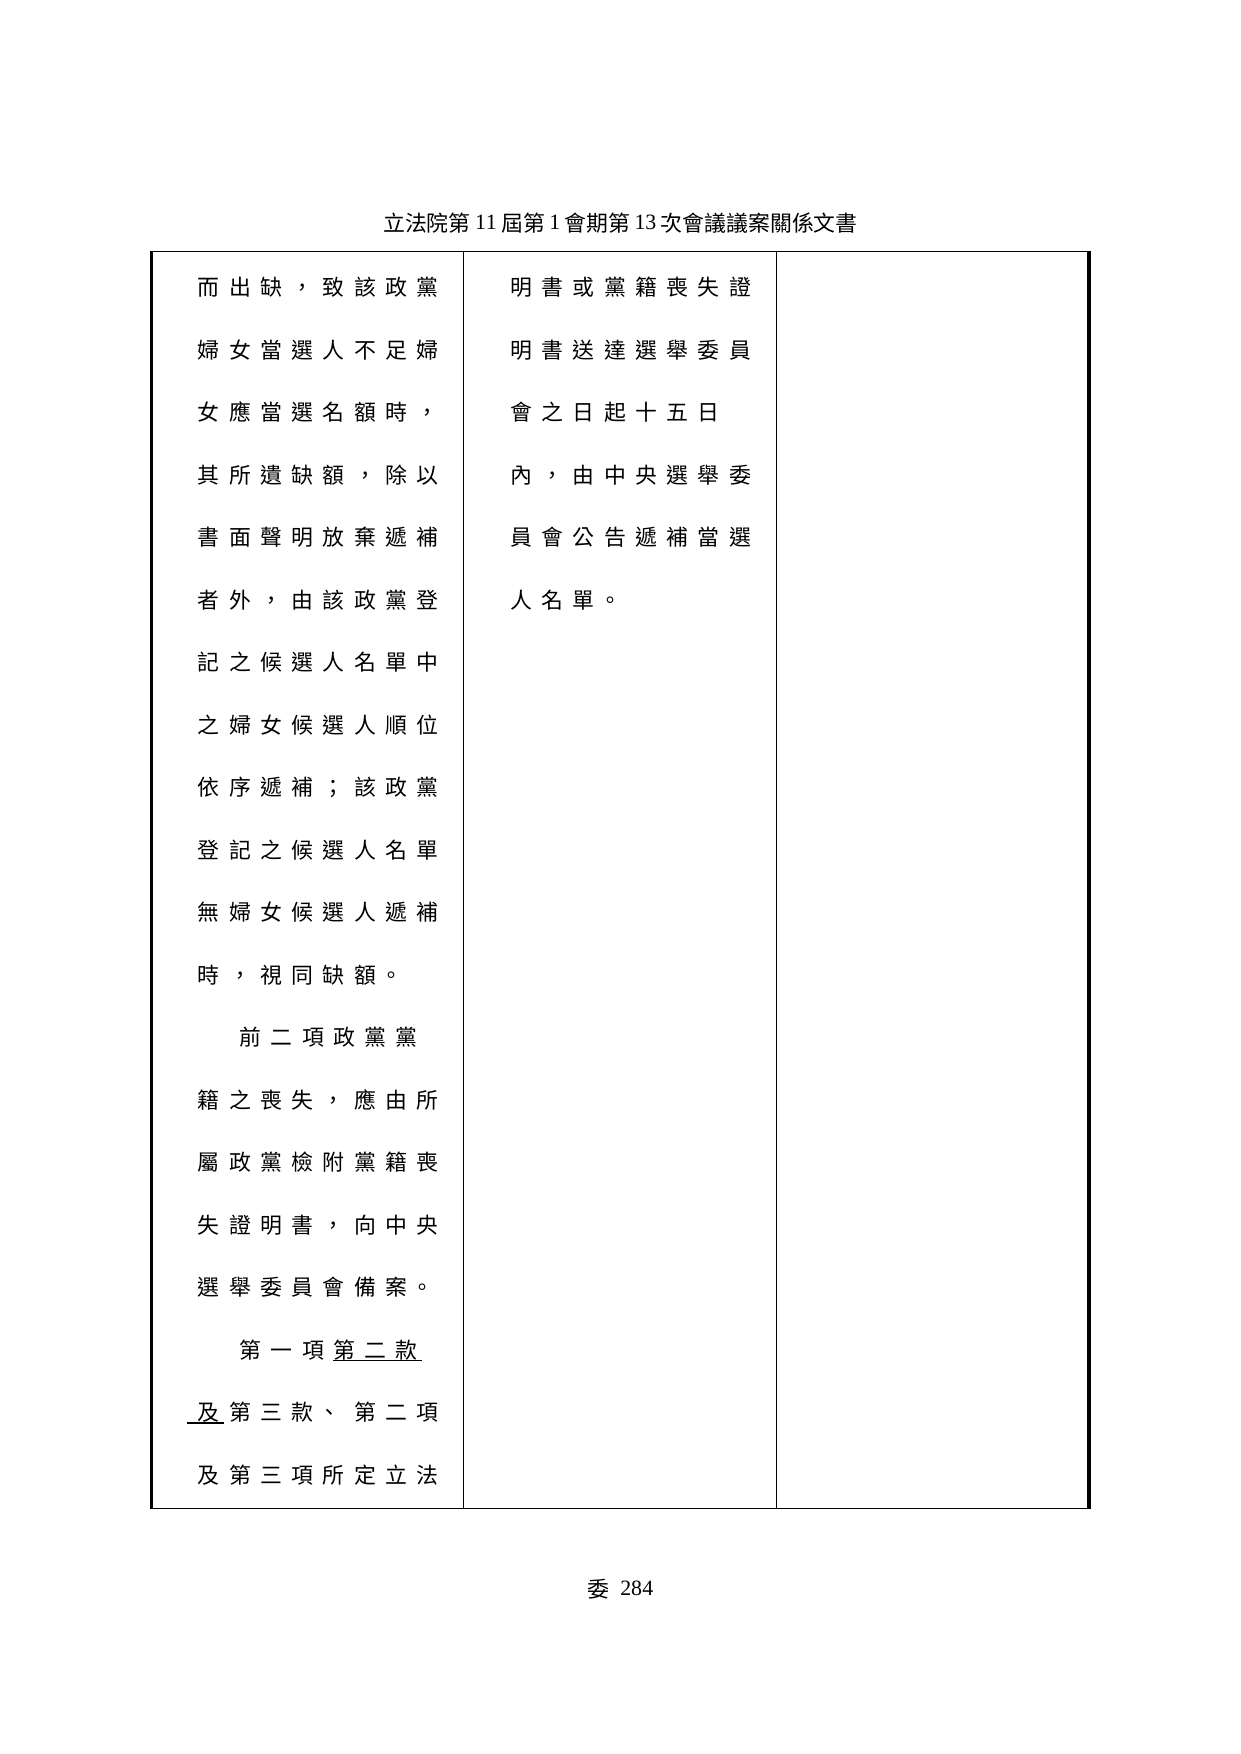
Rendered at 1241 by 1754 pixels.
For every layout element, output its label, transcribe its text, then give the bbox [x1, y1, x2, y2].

table_cell 明書或黨籍喪失證明書送達選舉委員會之日起十五日內，由中央選舉委員會公告遞補當選人名單。 [464, 252, 776, 1508]
table_cell [777, 252, 1087, 1508]
table_cell 而出缺，致該政黨婦女當選人不足婦女應當選名額時，其所遺缺額，除以書面聲明放棄遞補者外，由該政黨登記之候選人名單中之婦女候選人順位依序遞補；該政黨登記之候選人名單無婦女候選人遞補時，視同缺額。 前二項政黨黨籍之喪失，應由所屬政黨檢附黨籍喪失證明書，向中央選舉委員會備案。 第一項第二款及第三款、第二項及第三項所定立法 [153, 252, 463, 1508]
